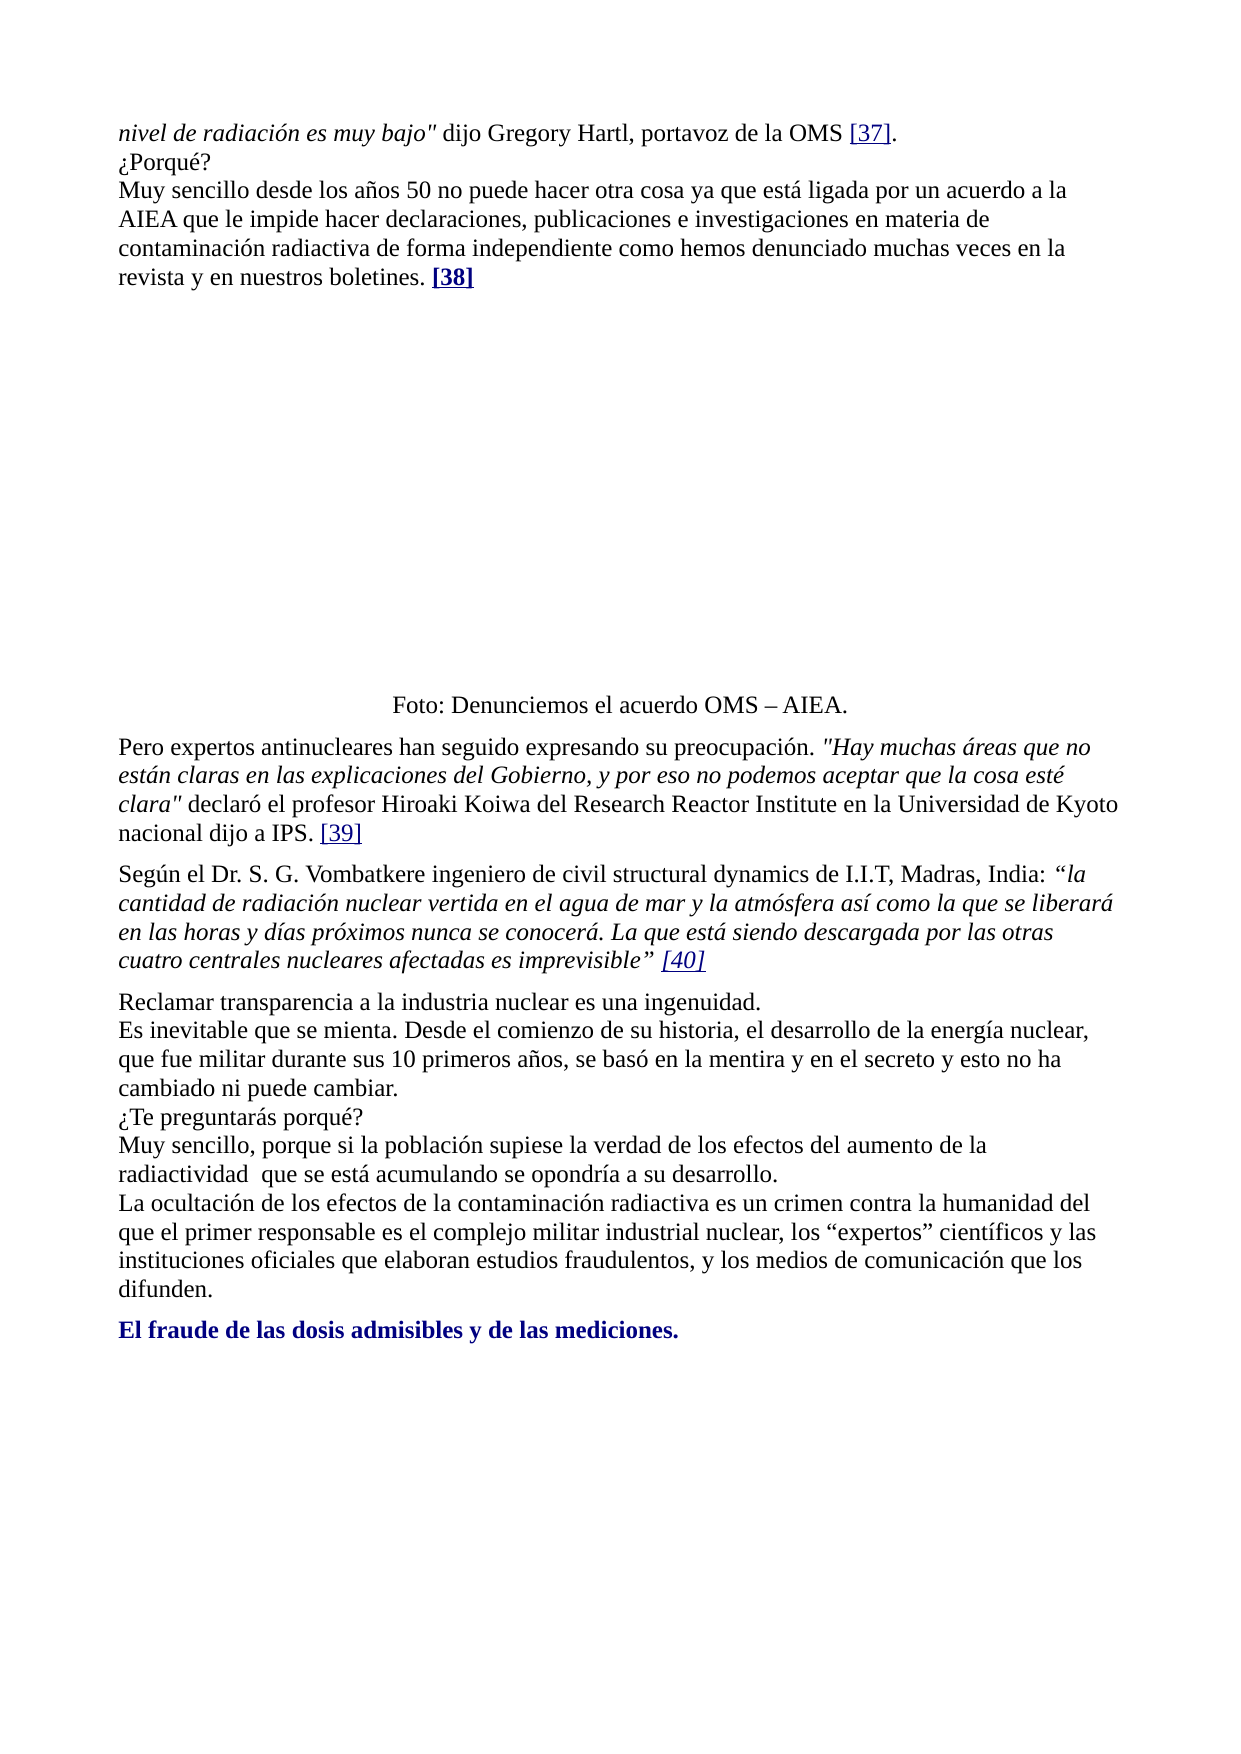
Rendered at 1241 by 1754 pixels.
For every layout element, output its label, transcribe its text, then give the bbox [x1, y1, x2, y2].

text Foto: Denunciemos el acuerdo OMS – AIEA. [118, 303, 1122, 719]
text nivel de radiación es muy bajo" dijo Gregory Hartl, portavoz de la OMS [37]. ¿Porqué? Muy sencillo desde los años 50 no puede hacer otra cosa ya que está ligada por un acuerdo a la AIEA que le impide hacer declaraciones, publicaciones e investigaciones en materia de contaminación radiactiva de forma independiente como hemos denunciado muchas veces en la revista y en nuestros boletines. [38] [118, 118, 1122, 291]
text Pero expertos antinucleares han seguido expresando su preocupación. "Hay muchas áreas que no están claras en las explicaciones del Gobierno, y por eso no podemos aceptar que la cosa esté clara" declaró el profesor Hiroaki Koiwa del Research Reactor Institute en la Universidad de Kyoto nacional dijo a IPS. [39] [118, 732, 1122, 847]
text Reclamar transparencia a la industria nuclear es una ingenuidad. Es inevitable que se mienta. Desde el comienzo de su historia, el desarrollo de la energía nuclear, que fue militar durante sus 10 primeros años, se basó en la mentira y en el secreto y esto no ha cambiado ni puede cambiar. ¿Te preguntarás porqué? Muy sencillo, porque si la población supiese la verdad de los efectos del aumento de la radiactividad que se está acumulando se opondría a su desarrollo. La ocultación de los efectos de la contaminación radiactiva es un crimen contra la humanidad del que el primer responsable es el complejo militar industrial nuclear, los “expertos” científicos y las instituciones oficiales que elaboran estudios fraudulentos, y los medios de comunicación que los difunden. [118, 987, 1122, 1303]
text Según el Dr. S. G. Vombatkere ingeniero de civil structural dynamics de I.I.T, Madras, India: “la cantidad de radiación nuclear vertida en el agua de mar y la atmósfera así como la que se liberará en las horas y días próximos nunca se conocerá. La que está siendo descargada por las otras cuatro centrales nucleares afectadas es imprevisible” [40] [118, 859, 1122, 974]
text El fraude de las dosis admisibles y de las mediciones. [118, 1316, 1122, 1344]
